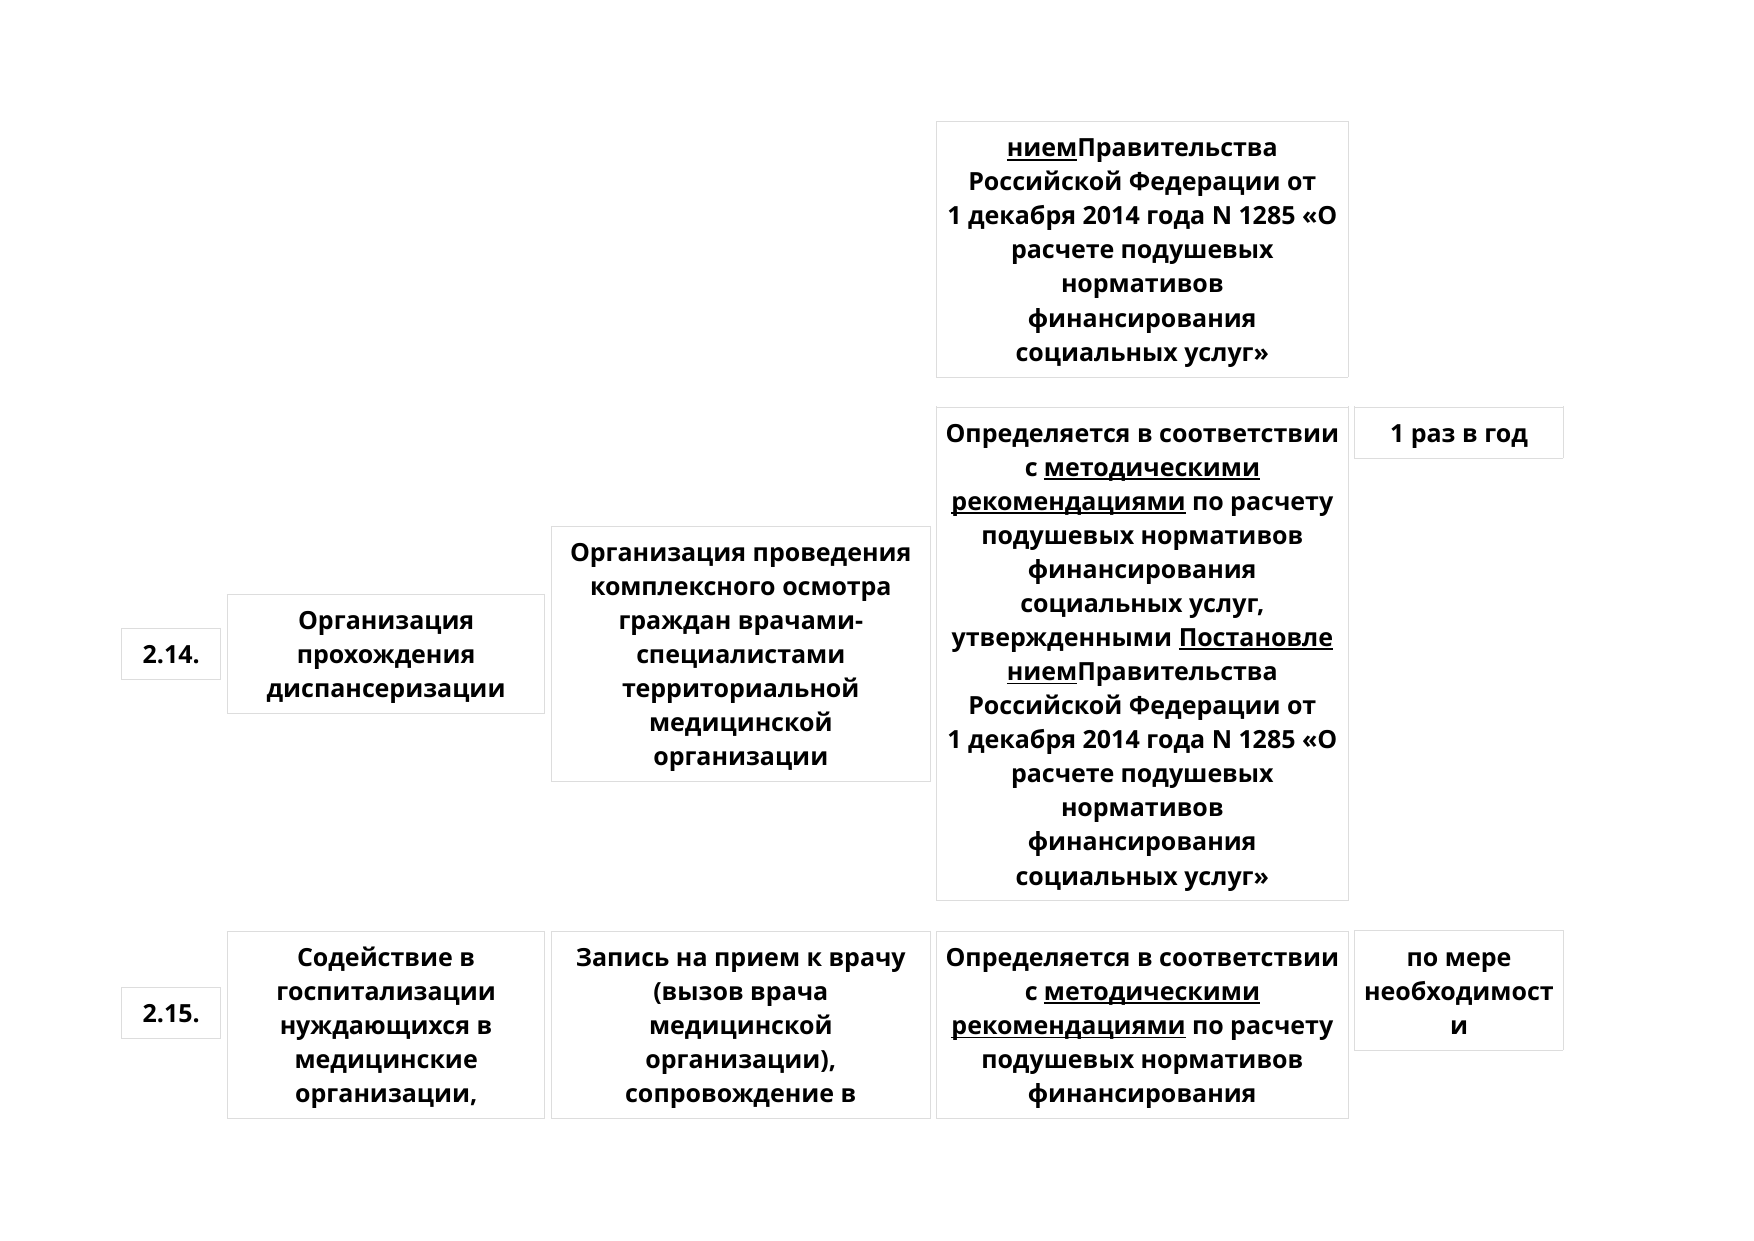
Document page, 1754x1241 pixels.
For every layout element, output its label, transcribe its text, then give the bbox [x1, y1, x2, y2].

table_cell 2.14. [118, 404, 224, 927]
table_cell 1 раз в год [1351, 404, 1566, 927]
table_cell Запись на прием к врачу (вызов врача медицинской организации), сопровождение в [548, 928, 933, 1122]
table_cell Определяется в соответствии с методическими рекомендациями по расчету подушевых нормативов финансирования [933, 928, 1351, 1122]
table_cell 2.15. [118, 928, 224, 1122]
table_cell Определяется в соответствии с методическими рекомендациями по расчету подушевых нормативов финансирования социальных услуг, утвержденными ПостановлениемПравительства Российской Федерации от 1 декабря 2014 года N 1285 «О расчете подушевых нормативов финансирования социальных услуг» [933, 404, 1351, 927]
table_cell Содействие в госпитализации нуждающихся в медицинские организации, [224, 928, 548, 1122]
table_cell [224, 118, 548, 403]
table_cell Организация проведения комплексного осмотра граждан врачами-специалистами территориальной медицинской организации [548, 404, 933, 927]
table_cell по мере необходимости [1351, 928, 1566, 1122]
table_cell ниемПравительства Российской Федерации от 1 декабря 2014 года N 1285 «О расчете подушевых нормативов финансирования социальных услуг» [933, 118, 1351, 403]
table_cell [1351, 118, 1566, 403]
table_cell Организация прохождения диспансеризации [224, 404, 548, 927]
table_cell [548, 118, 933, 403]
table_cell [118, 118, 224, 403]
